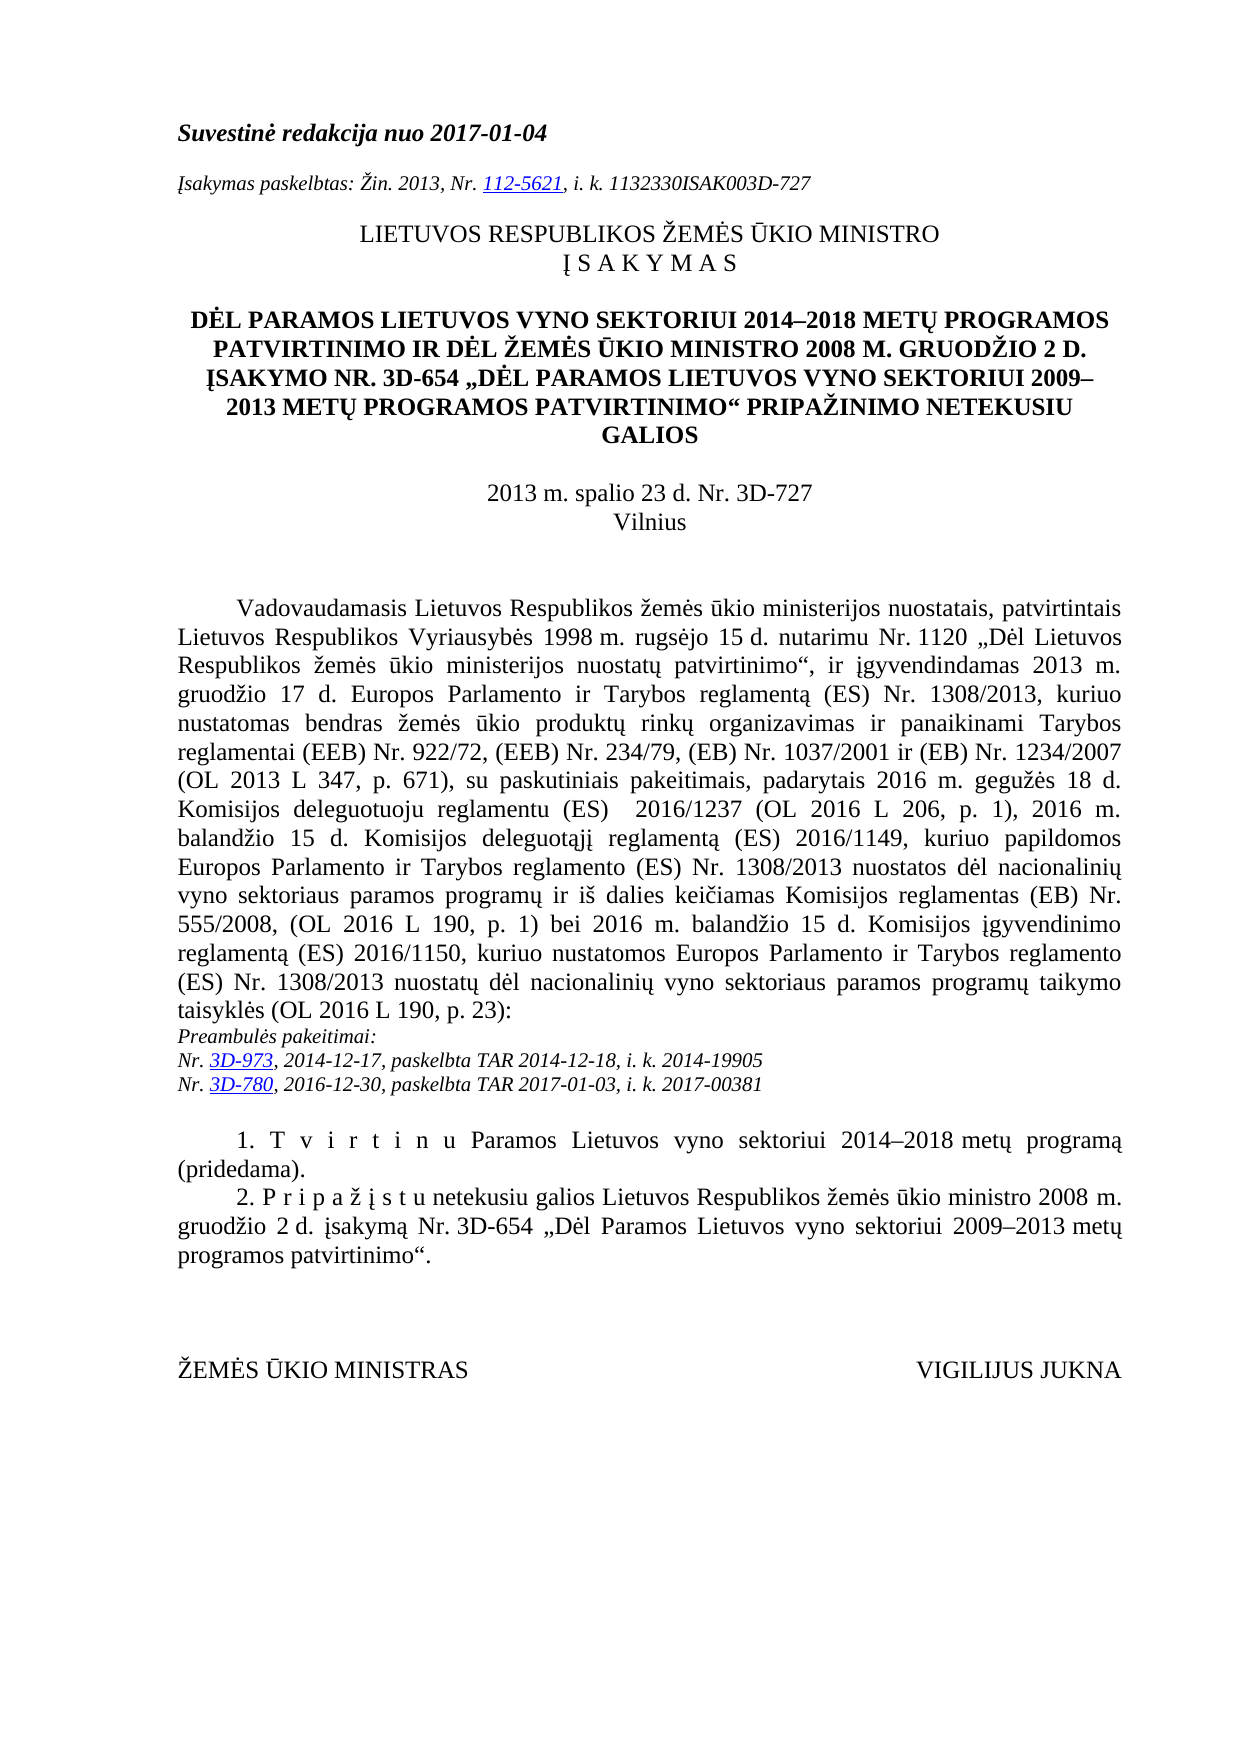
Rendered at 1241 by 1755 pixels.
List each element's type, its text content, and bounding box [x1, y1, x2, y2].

text 2013 m. spalio 23 d. Nr. 3D-727 [177, 478, 1122, 507]
text 1. T v i r t i n u Paramos Lietuvos vyno sektoriui 2014–2018 metų programą (pridedama). [177, 1125, 1122, 1182]
text Vilnius [177, 507, 1122, 535]
text Nr. 3D-780, 2016-12-30, paskelbta TAR 2017-01-03, i. k. 2017-00381 [177, 1072, 1122, 1096]
text Žemės ūkio ministras Vigilijus Jukna [177, 1355, 1122, 1384]
text Įsakymas paskelbtas: Žin. 2013, Nr. 112-5621, i. k. 1132330ISAK003D-727 [177, 171, 1122, 195]
text Nr. 3D-973, 2014-12-17, paskelbta TAR 2014-12-18, i. k. 2014-19905 [177, 1048, 1122, 1072]
text DĖL PARAMOS LIETUVOS VYNO SEKTORIUI 2014–2018 METŲ PROGRAMOS PATVIRTINIMO IR DĖL ŽEMĖS ŪKIO MINISTRO 2008 M. GRUODŽIO 2 D. ĮSAKYMO Nr. 3D-654 „DĖL PARAMOS LIETUVOS VYNO SEKTORIUI 2009–2013 METŲ PROGRAMOS PATVIRTINIMO“ PRIPAŽINIMO NETEKUSIU GALIOS [177, 305, 1122, 449]
text Vadovaudamasis Lietuvos Respublikos žemės ūkio ministerijos nuostatais, patvirtintais Lietuvos Respublikos Vyriausybės 1998 m. rugsėjo 15 d. nutarimu Nr. 1120 „Dėl Lietuvos Respublikos žemės ūkio ministerijos nuostatų patvirtinimo“, ir įgyvendindamas 2013 m. gruodžio 17 d. Europos Parlamento ir Tarybos reglamentą (ES) Nr. 1308/2013, kuriuo nustatomas bendras žemės ūkio produktų rinkų organizavimas ir panaikinami Tarybos reglamentai (EEB) Nr. 922/72, (EEB) Nr. 234/79, (EB) Nr. 1037/2001 ir (EB) Nr. 1234/2007 (OL 2013 L 347, p. 671), su paskutiniais pakeitimais, padarytais 2016 m. gegužės 18 d. Komisijos deleguotuoju reglamentu (ES) 2016/1237 (OL 2016 L 206, p. 1), 2016 m. balandžio 15 d. Komisijos deleguotąjį reglamentą (ES) 2016/1149, kuriuo papildomos Europos Parlamento ir Tarybos reglamento (ES) Nr. 1308/2013 nuostatos dėl nacionalinių vyno sektoriaus paramos programų ir iš dalies keičiamas Komisijos reglamentas (EB) Nr. 555/2008, (OL 2016 L 190, p. 1) bei 2016 m. balandžio 15 d. Komisijos įgyvendinimo reglamentą (ES) 2016/1150, kuriuo nustatomos Europos Parlamento ir Tarybos reglamento (ES) Nr. 1308/2013 nuostatų dėl nacionalinių vyno sektoriaus paramos programų taikymo taisyklės (OL 2016 L 190, p. 23): [177, 593, 1122, 1024]
text Į S A K Y M A S [177, 248, 1122, 277]
text LIETUVOS RESPUBLIKOS ŽEMĖS ŪKIO MINISTRO [177, 219, 1122, 248]
text Preambulės pakeitimai: [177, 1024, 1122, 1048]
text 2. P r i p a ž į s t u netekusiu galios Lietuvos Respublikos žemės ūkio ministro 2008 m. gruodžio 2 d. įsakymą Nr. 3D-654 „Dėl Paramos Lietuvos vyno sektoriui 2009–2013 metų programos patvirtinimo“. [177, 1182, 1122, 1269]
text Suvestinė redakcija nuo 2017-01-04 [177, 118, 1122, 147]
